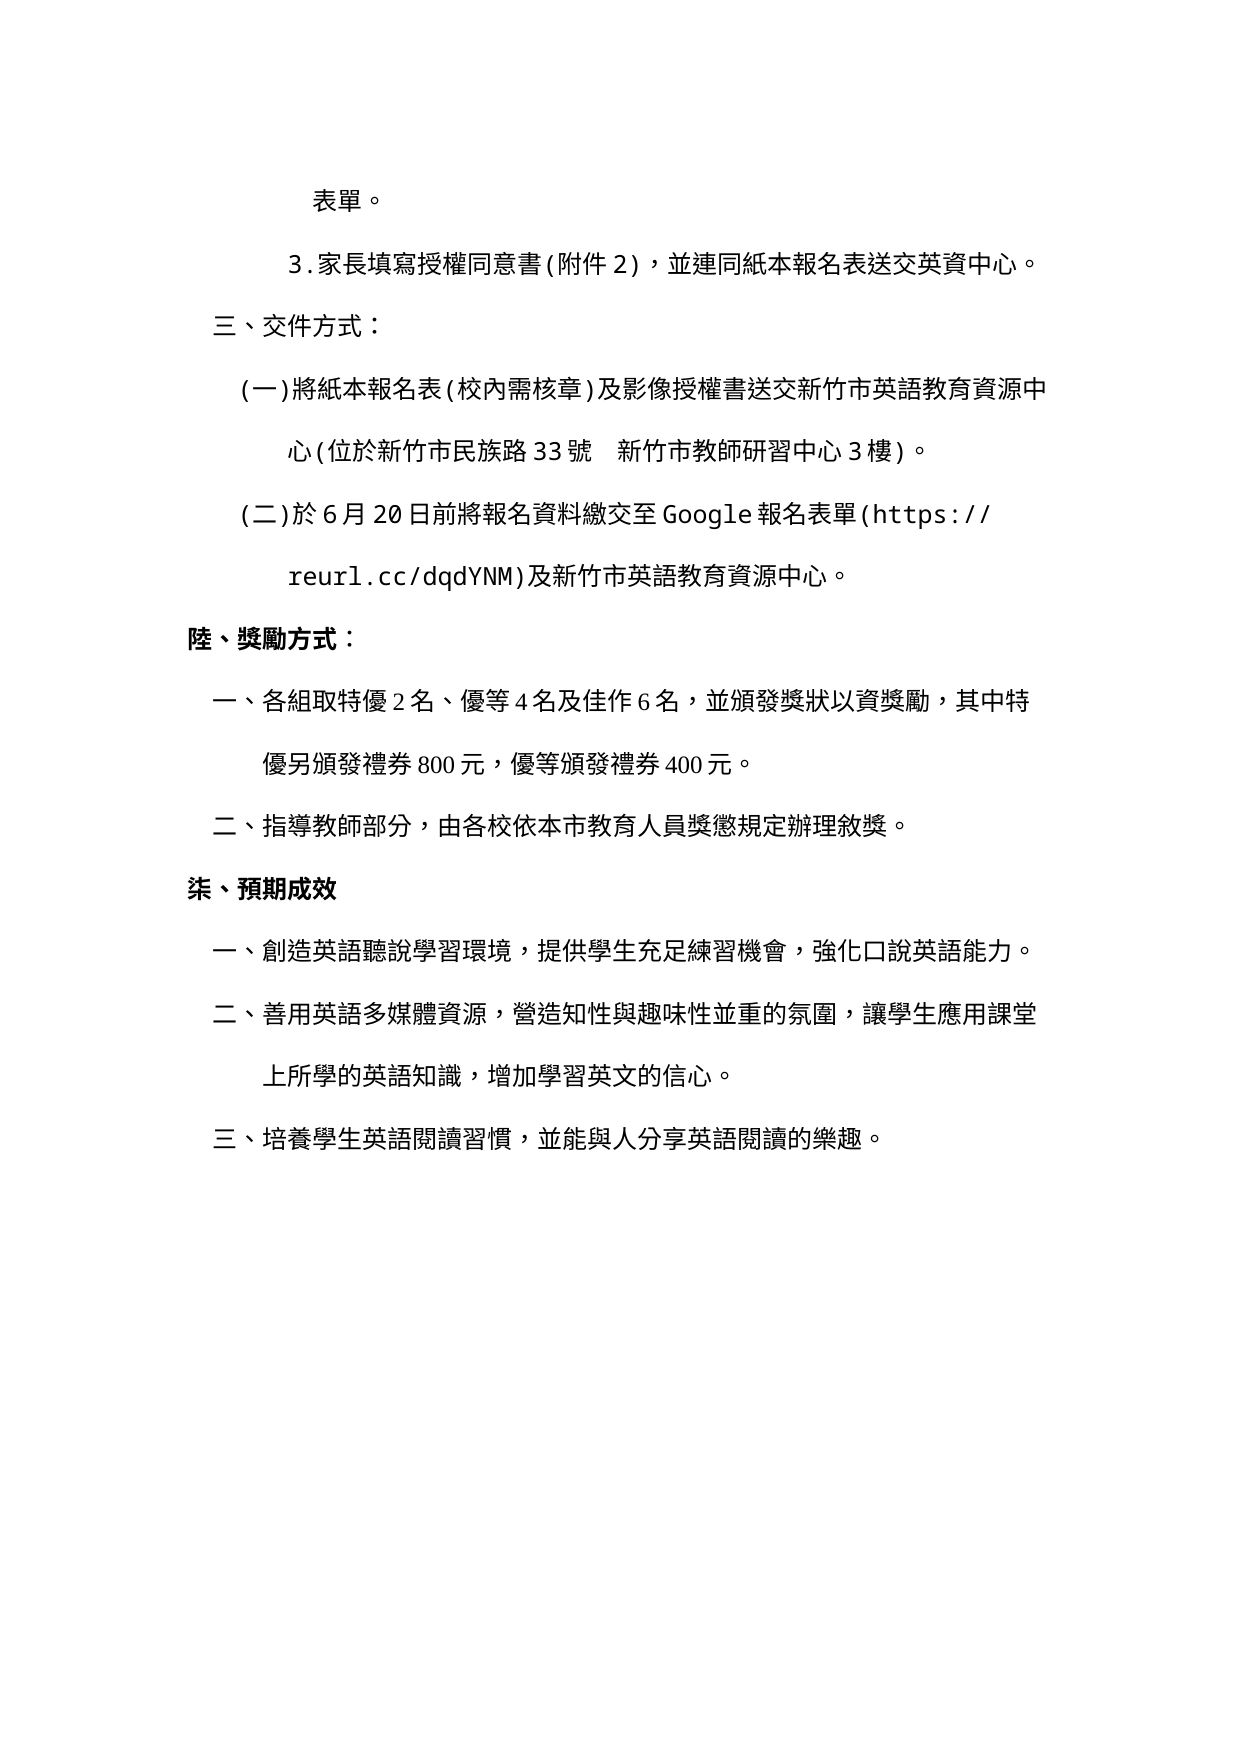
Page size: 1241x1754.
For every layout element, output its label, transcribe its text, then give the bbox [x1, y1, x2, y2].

text (一)將紙本報名表(校內需核章)及影像授權書送交新竹市英語教育資源中心(位於新竹市民族路33號 新竹市教師研習中心3樓)。 [237, 346, 1053, 471]
text 二、善用英語多媒體資源，營造知性與趣味性並重的氛圍，讓學生應用課堂上所學的英語知識，增加學習英文的信心。 [212, 971, 1053, 1096]
text 陸、獎勵方式： [187, 596, 1053, 658]
text 三、交件方式： [212, 283, 1053, 346]
text 3.家長填寫授權同意書(附件2)，並連同紙本報名表送交英資中心。 [287, 221, 1053, 283]
text 一、創造英語聽說學習環境，提供學生充足練習機會，強化口說英語能力。 [212, 908, 1053, 971]
text 三、培養學生英語閱讀習慣，並能與人分享英語閱讀的樂趣。 [212, 1096, 1053, 1158]
text (二)於6月20日前將報名資料繳交至Google報名表單(https://reurl.cc/dqdYNM)及新竹市英語教育資源中心。 [237, 471, 1053, 596]
text 表單。 [287, 158, 1053, 221]
text 柒、預期成效 [187, 846, 1053, 908]
text 二、指導教師部分，由各校依本市教育人員獎懲規定辦理敘獎。 [212, 783, 1053, 846]
text 一、各組取特優2名、優等4名及佳作6名，並頒發獎狀以資獎勵，其中特優另頒發禮券800元，優等頒發禮券400元。 [212, 658, 1053, 783]
